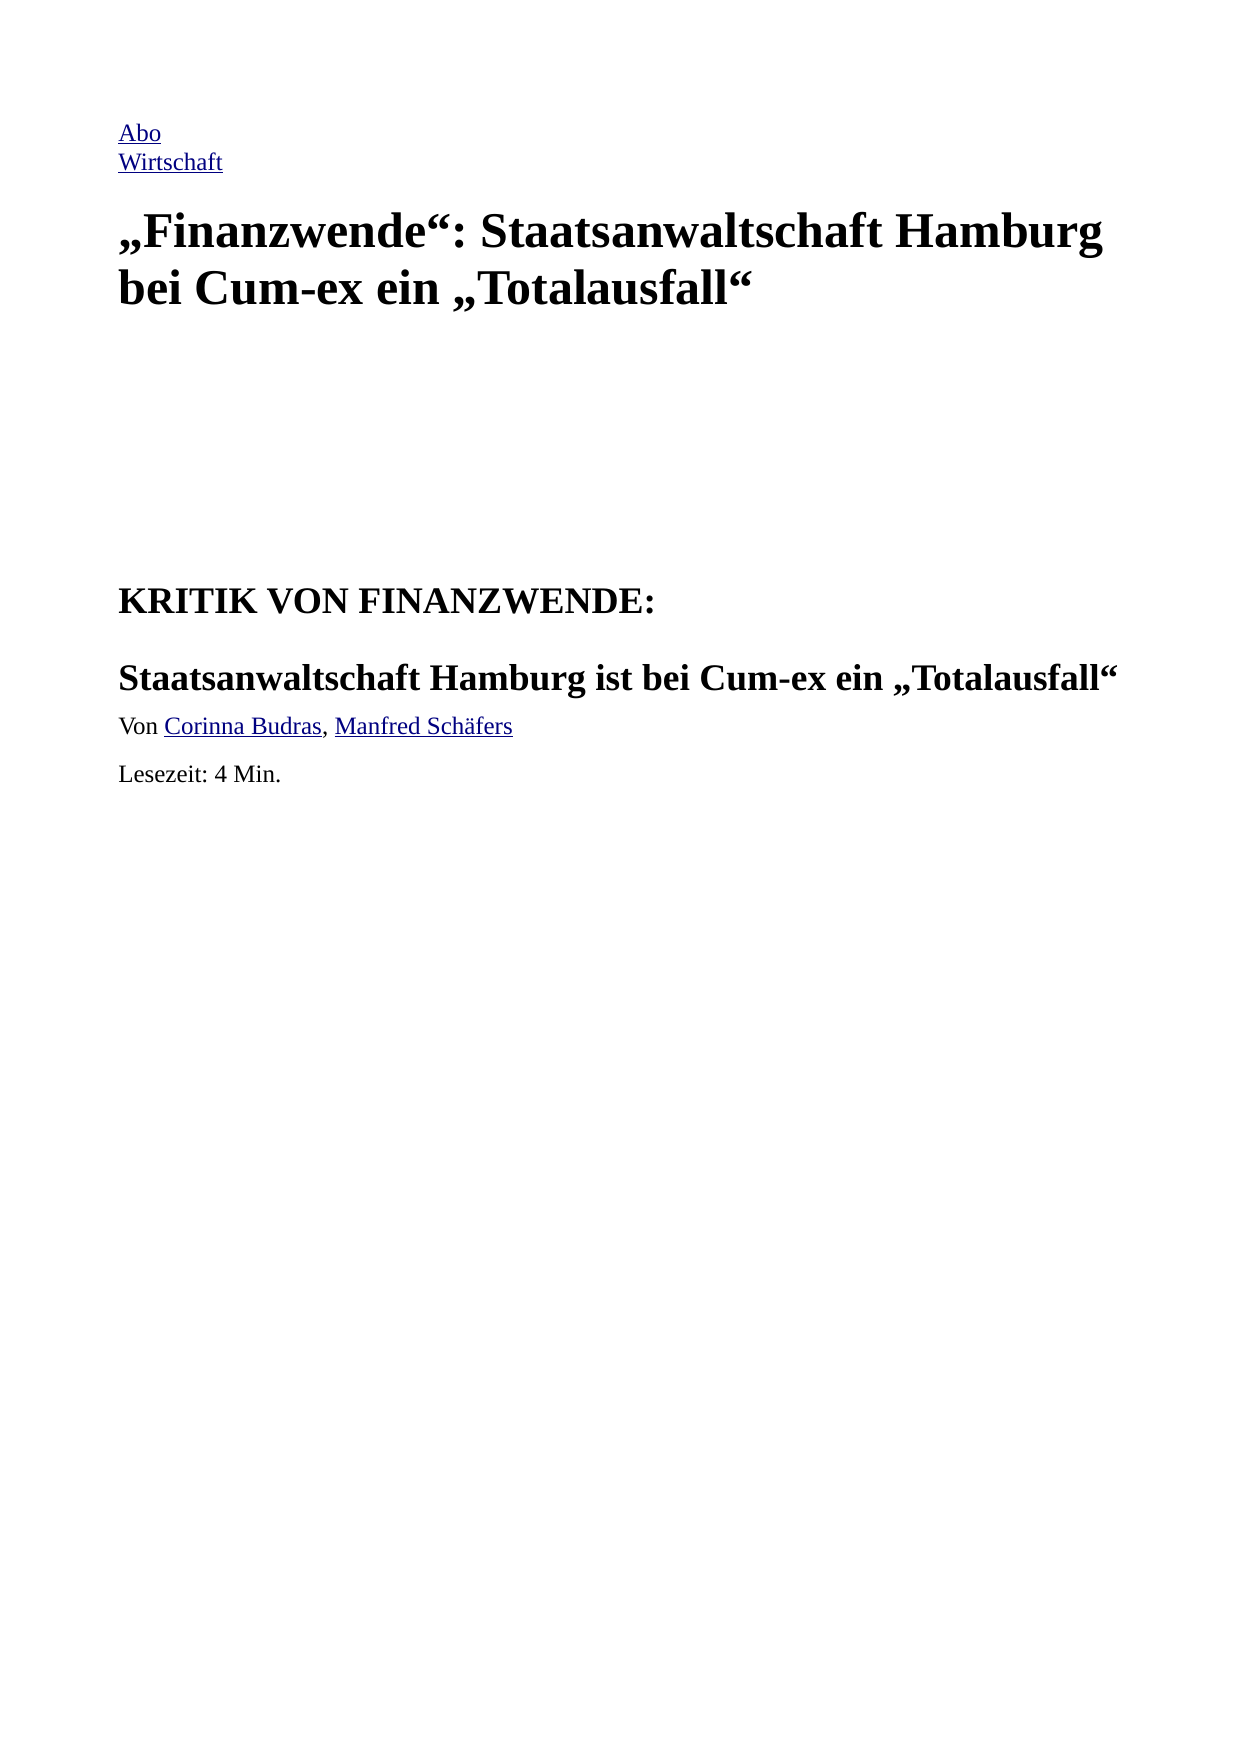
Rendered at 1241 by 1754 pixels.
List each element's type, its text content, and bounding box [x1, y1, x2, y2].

subtitle Staatsanwaltschaft Hamburg ist bei Cum-ex ein „Totalausfall“ [118, 655, 1122, 698]
subtitle „Finanzwende“: Staatsanwaltschaft Hamburg bei Cum-ex ein „Totalausfall“ [118, 201, 1122, 316]
text Von Corinna Budras, Manfred Schäfers [118, 711, 1122, 740]
subtitle KRITIK VON FINANZWENDE: [118, 579, 1122, 622]
text Lesezeit: 4 Min. [118, 759, 1122, 787]
text Wirtschaft [118, 147, 1122, 176]
text Abo [118, 118, 1122, 147]
